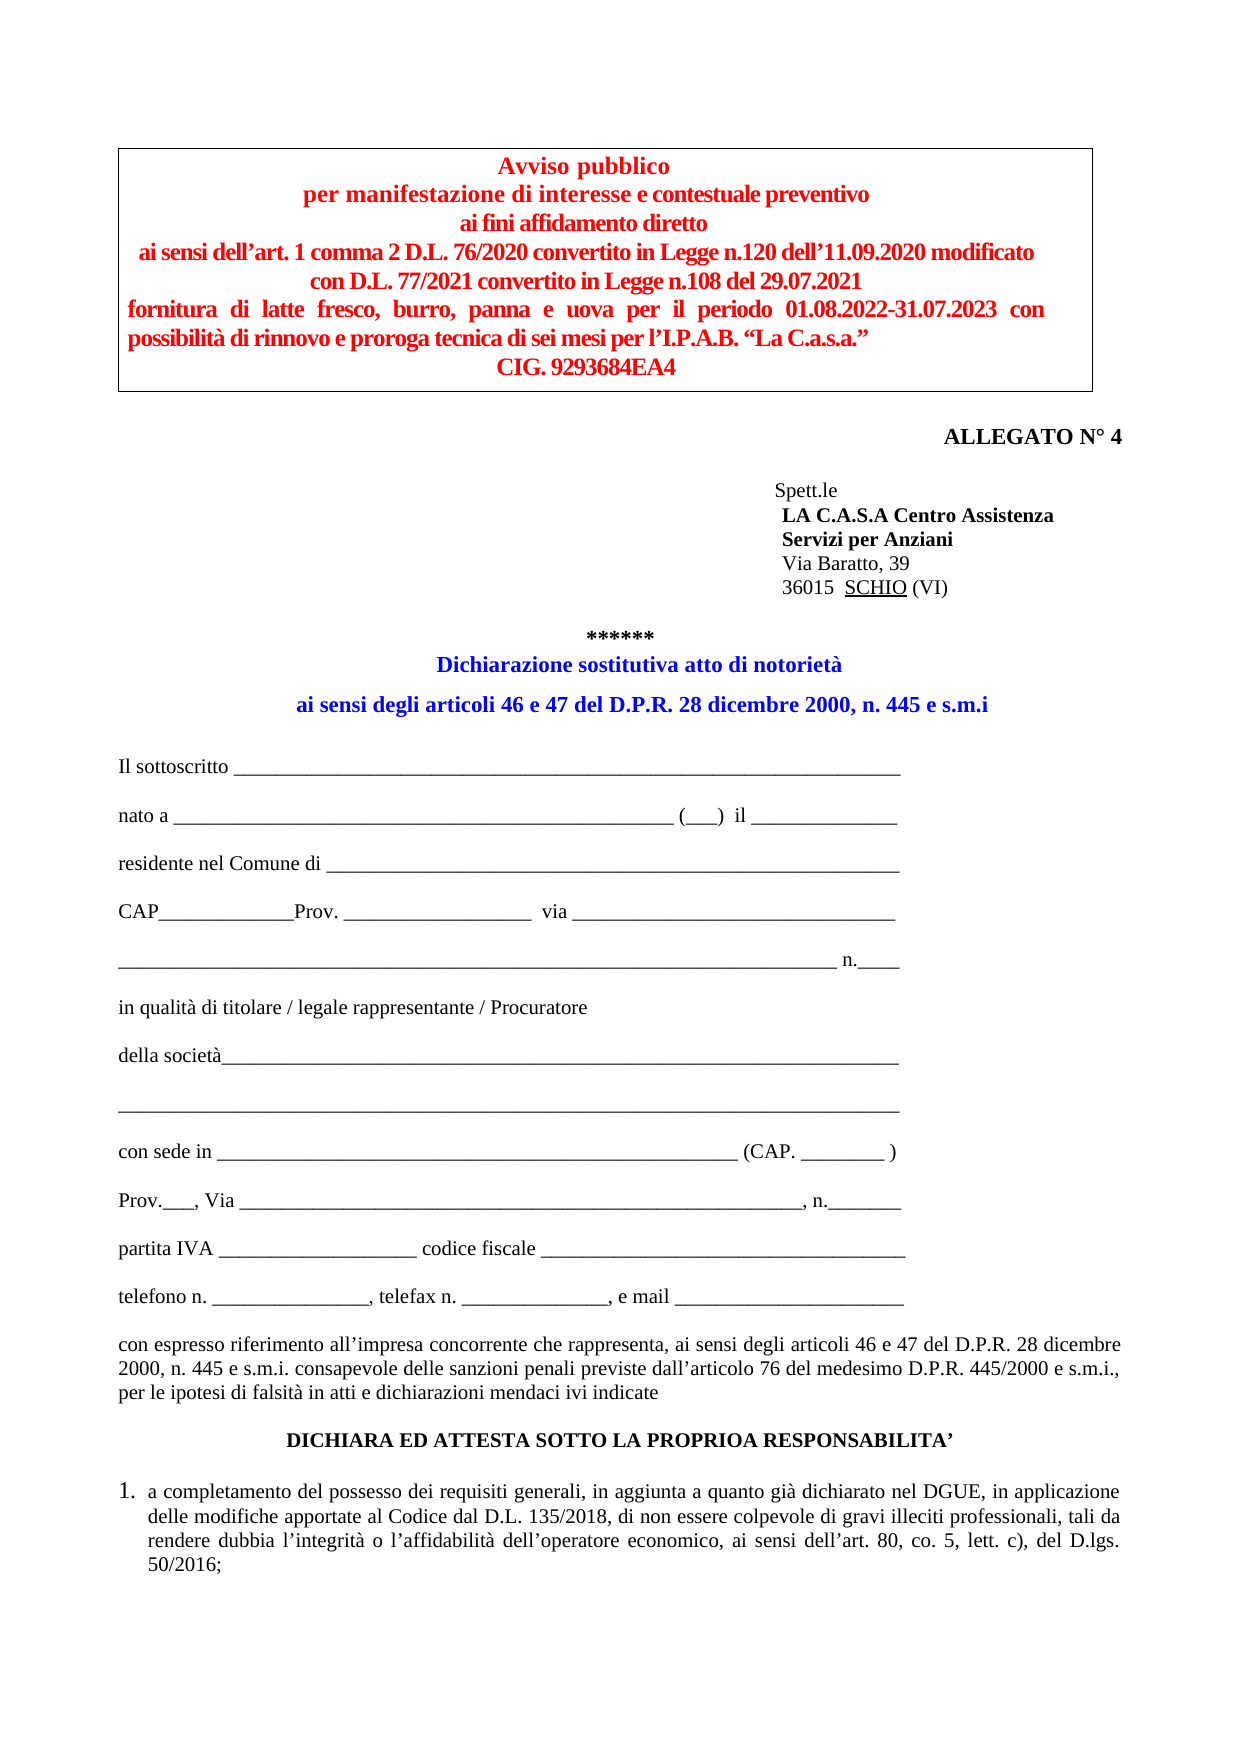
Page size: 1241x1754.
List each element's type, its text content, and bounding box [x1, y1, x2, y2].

text Via Baratto, 39 [118, 551, 1122, 575]
list a completamento del possesso dei requisiti generali, in aggiunta a quanto già dichiarato nel DGUE, in applicazione delle modifiche apportate al Codice dal D.L. 135/2018, di non essere colpevole di gravi illeciti professionali, tali da rendere dubbia l’integrità o l’affidabilità dell’operatore economico, ai sensi dell’art. 80, co. 5, lett. c), del D.lgs. 50/2016; [118, 1476, 1122, 1576]
text Servizi per Anziani [118, 527, 1122, 551]
text LA C.A.S.A Centro Assistenza [118, 502, 1122, 527]
text CIG. 9293684EA4 [119, 349, 1092, 391]
text ai sensi degli articoli 46 e 47 del D.P.R. 28 dicembre 2000, n. 445 e s.m.i [162, 691, 1122, 717]
text partita IVA ___________________ codice fiscale ___________________________________ [118, 1236, 1122, 1260]
text Spett.le [118, 476, 1122, 502]
text CAP_____________Prov. __________________ via _______________________________ [118, 899, 1122, 923]
text _____________________________________________________________________ n.____ [118, 947, 1122, 971]
text della società_________________________________________________________________ [118, 1043, 1122, 1067]
text con sede in __________________________________________________ (CAP. ________ ) [118, 1139, 1122, 1163]
text Dichiarazione sostitutiva atto di notorietà [162, 651, 1122, 678]
text residente nel Comune di _______________________________________________________ [118, 851, 1122, 875]
text Prov.___, Via ______________________________________________________, n._______ [118, 1188, 1122, 1212]
text ai fini affidamento diretto [119, 205, 1092, 234]
text nato a ________________________________________________ (___) il ______________ [118, 803, 1122, 827]
text Il sottoscritto ________________________________________________________________ [118, 754, 1122, 778]
text ALLEGATO N° 4 [118, 423, 1122, 450]
text in qualità di titolare / legale rappresentante / Procuratore [118, 995, 1122, 1019]
text DICHIARA ED ATTESTA SOTTO LA PROPRIOA RESPONSABILITA’ [118, 1428, 1122, 1452]
text ___________________________________________________________________________ [118, 1091, 1122, 1115]
text ai sensi dell’art. 1 comma 2 D.L. 76/2020 convertito in Legge n.120 dell’11.09.2020 modificato con D.L. 77/2021 convertito in Legge n.108 del 29.07.2021 [119, 234, 1092, 291]
text fornitura di latte fresco, burro, panna e uova per il periodo 01.08.2022-31.07.2023 con possibilità di rinnovo e proroga tecnica di sei mesi per l’I.P.A.B. “La C.a.s.a.” [119, 291, 1092, 349]
text con espresso riferimento all’impresa concorrente che rappresenta, ai sensi degli articoli 46 e 47 del D.P.R. 28 dicembre 2000, n. 445 e s.m.i. consapevole delle sanzioni penali previste dall’articolo 76 del medesimo D.P.R. 445/2000 e s.m.i., per le ipotesi di falsità in atti e dichiarazioni mendaci ivi indicate [118, 1332, 1122, 1404]
text 36015 SCHIO (VI) [118, 575, 1122, 599]
text Avviso pubblico [119, 149, 1092, 176]
text per manifestazione di interesse e contestuale preventivo [119, 176, 1092, 205]
text ****** [118, 625, 1122, 651]
text telefono n. _______________, telefax n. ______________, e mail ______________________ [118, 1284, 1122, 1308]
